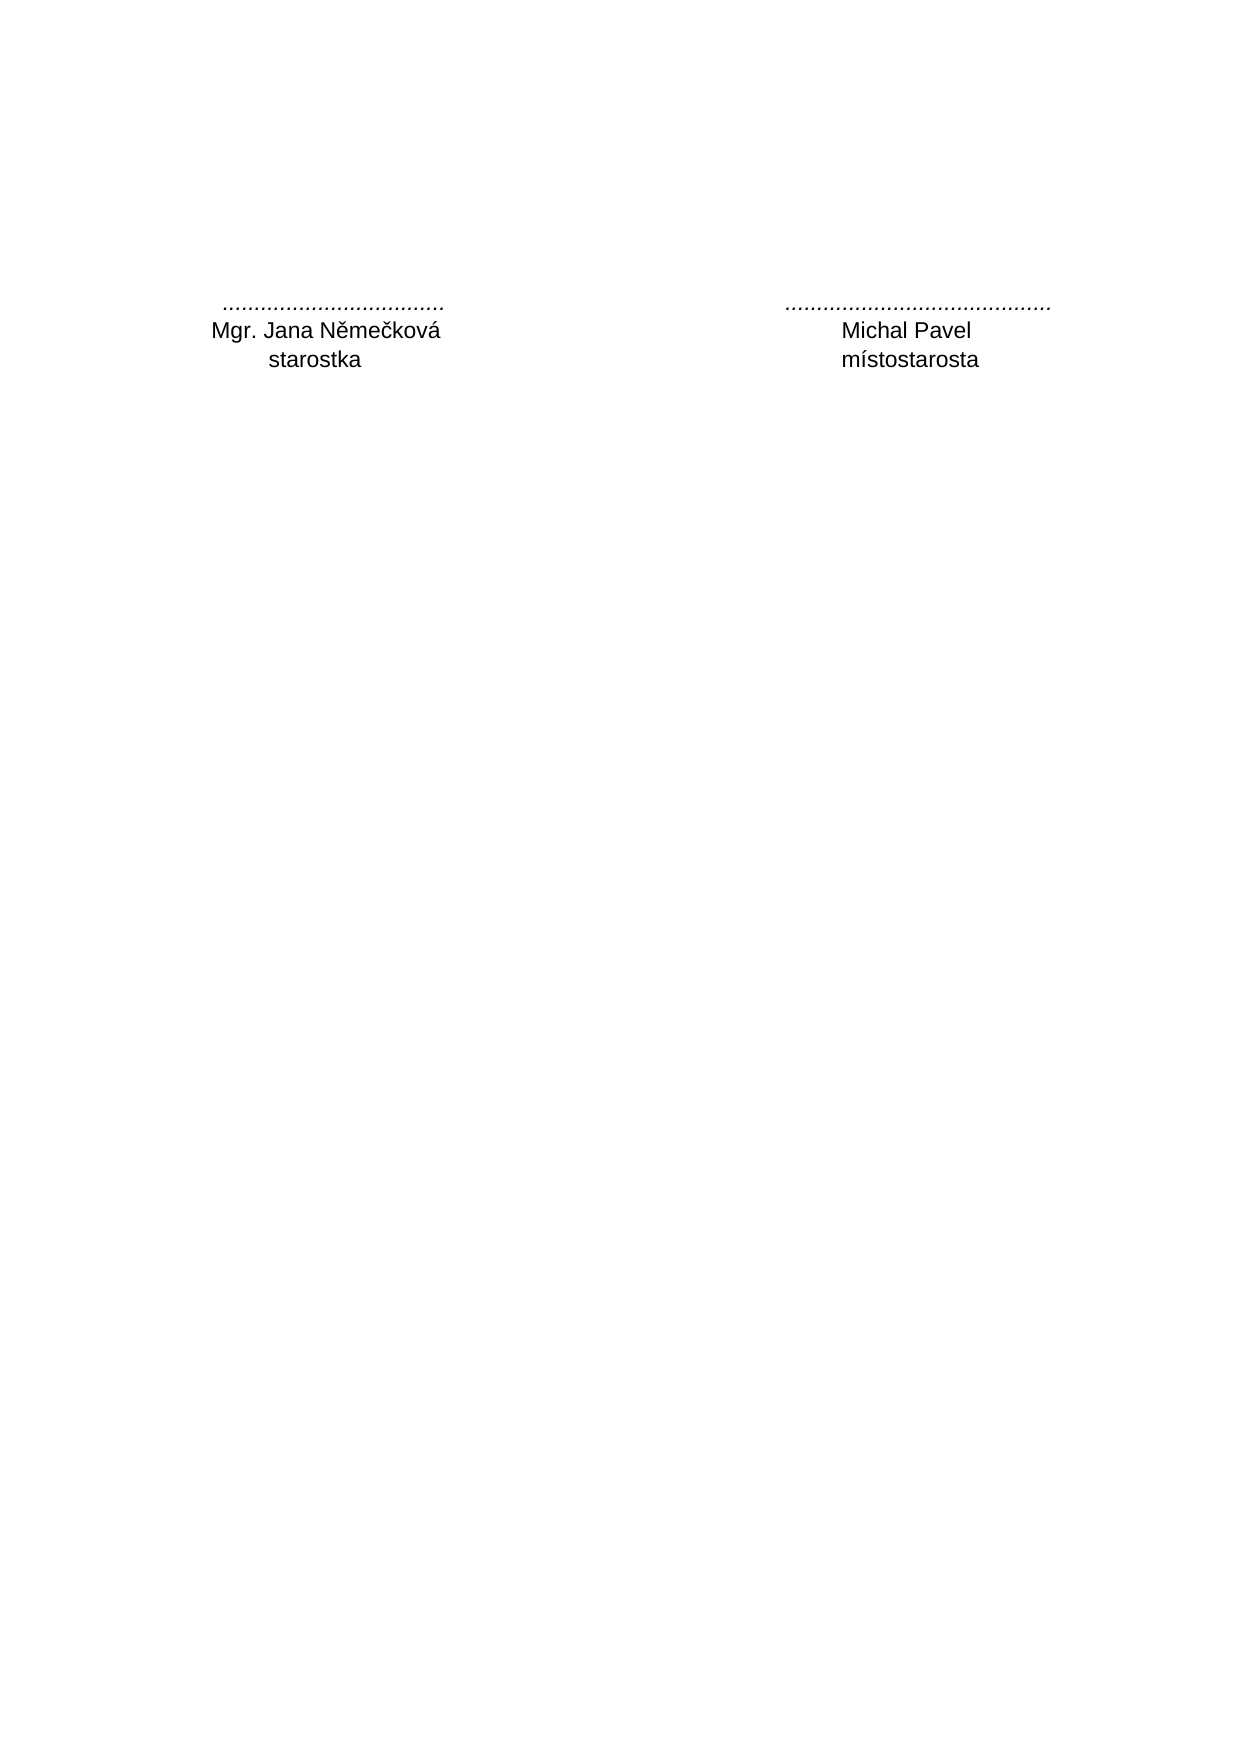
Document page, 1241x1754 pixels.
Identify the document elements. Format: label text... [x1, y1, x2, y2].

text Mgr. Jana Němečková Michal Pavel [148, 317, 1093, 344]
text starostka místostarosta [148, 346, 1093, 373]
text ................................... .......................................... [148, 288, 1093, 315]
